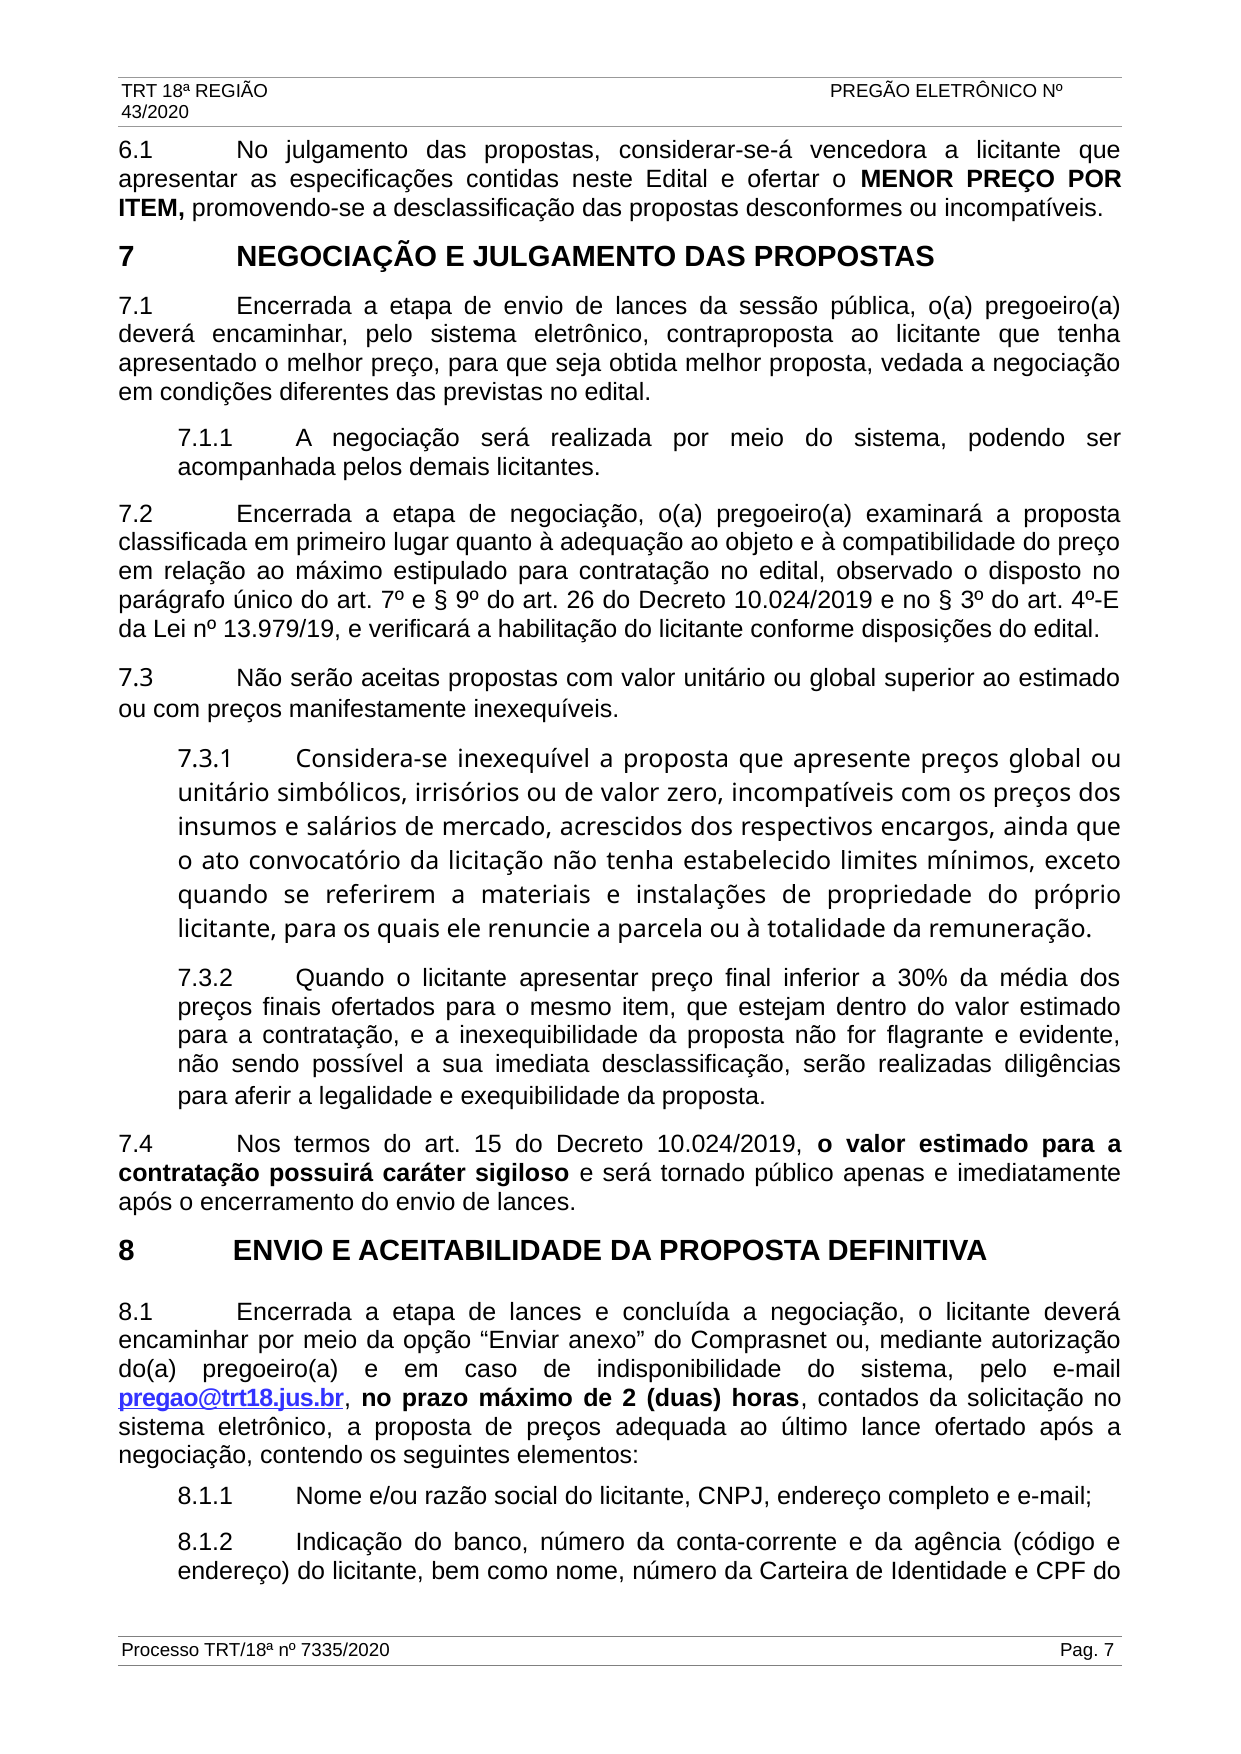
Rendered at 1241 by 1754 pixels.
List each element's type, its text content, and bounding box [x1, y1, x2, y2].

text 7.2 Encerrada a etapa de negociação, o(a) pregoeiro(a) examinará a proposta classificada em primeiro lugar quanto à adequação ao objeto e à compatibilidade do preço em relação ao máximo estipulado para contratação no edital, observado o disposto no parágrafo único do art. 7º e § 9º do art. 26 do Decreto 10.024/2019 e no § 3º do art. 4º-E da Lei nº 13.979/19, e verificará a habilitação do licitante conforme disposições do edital. [118, 499, 1122, 642]
text 6.1 No julgamento das propostas, considerar-se-á vencedora a licitante que apresentar as especificações contidas neste Edital e ofertar o MENOR PREÇO POR ITEM, promovendo-se a desclassificação das propostas desconformes ou incompatíveis. [118, 136, 1122, 222]
text 7.3.1 Considera-se inexequível a proposta que apresente preços global ou unitário simbólicos, irrisórios ou de valor zero, incompatíveis com os preços dos insumos e salários de mercado, acrescidos dos respectivos encargos, ainda que o ato convocatório da licitação não tenha estabelecido limites mínimos, exceto quando se referirem a materiais e instalações de propriedade do próprio licitante, para os quais ele renuncie a parcela ou à totalidade da remuneração. [177, 741, 1122, 945]
text 7.3.2 Quando o licitante apresentar preço final inferior a 30% da média dos preços finais ofertados para o mesmo item, que estejam dentro do valor estimado para a contratação, e a inexequibilidade da proposta não for flagrante e evidente, não sendo possível a sua imediata desclassificação, serão realizadas diligências para aferir a legalidade e exequibilidade da proposta. [177, 963, 1122, 1112]
text 7.1.1 A negociação será realizada por meio do sistema, podendo ser acompanhada pelos demais licitantes. [177, 423, 1122, 481]
text 7.3 Não serão aceitas propostas com valor unitário ou global superior ao estimado ou com preços manifestamente inexequíveis. [118, 660, 1122, 723]
text 7 NEGOCIAÇÃO E JULGAMENTO DAS PROPOSTAS [118, 239, 1122, 273]
text 8.1.2 Indicação do banco, número da conta-corrente e da agência (código e endereço) do licitante, bem como nome, número da Carteira de Identidade e CPF do [177, 1527, 1122, 1585]
text 8.1.1 Nome e/ou razão social do licitante, CNPJ, endereço completo e e-mail; [177, 1481, 1122, 1509]
text 8 ENVIO E ACEITABILIDADE DA PROPOSTA DEFINITIVA [118, 1233, 1122, 1267]
text 8.1 Encerrada a etapa de lances e concluída a negociação, o licitante deverá encaminhar por meio da opção “Enviar anexo” do Comprasnet ou, mediante autorização do(a) pregoeiro(a) e em caso de indisponibilidade do sistema, pelo e-mail pregao@trt18.jus.br, no prazo máximo de 2 (duas) horas, contados da solicitação no sistema eletrônico, a proposta de preços adequada ao último lance ofertado após a negociação, contendo os seguintes elementos: [118, 1296, 1122, 1469]
text 7.1 Encerrada a etapa de envio de lances da sessão pública, o(a) pregoeiro(a) deverá encaminhar, pelo sistema eletrônico, contraproposta ao licitante que tenha apresentado o melhor preço, para que seja obtida melhor proposta, vedada a negociação em condições diferentes das previstas no edital. [118, 291, 1122, 406]
text 7.4 Nos termos do art. 15 do Decreto 10.024/2019, o valor estimado para a contratação possuirá caráter sigiloso e será tornado público apenas e imediatamente após o encerramento do envio de lances. [118, 1129, 1122, 1216]
